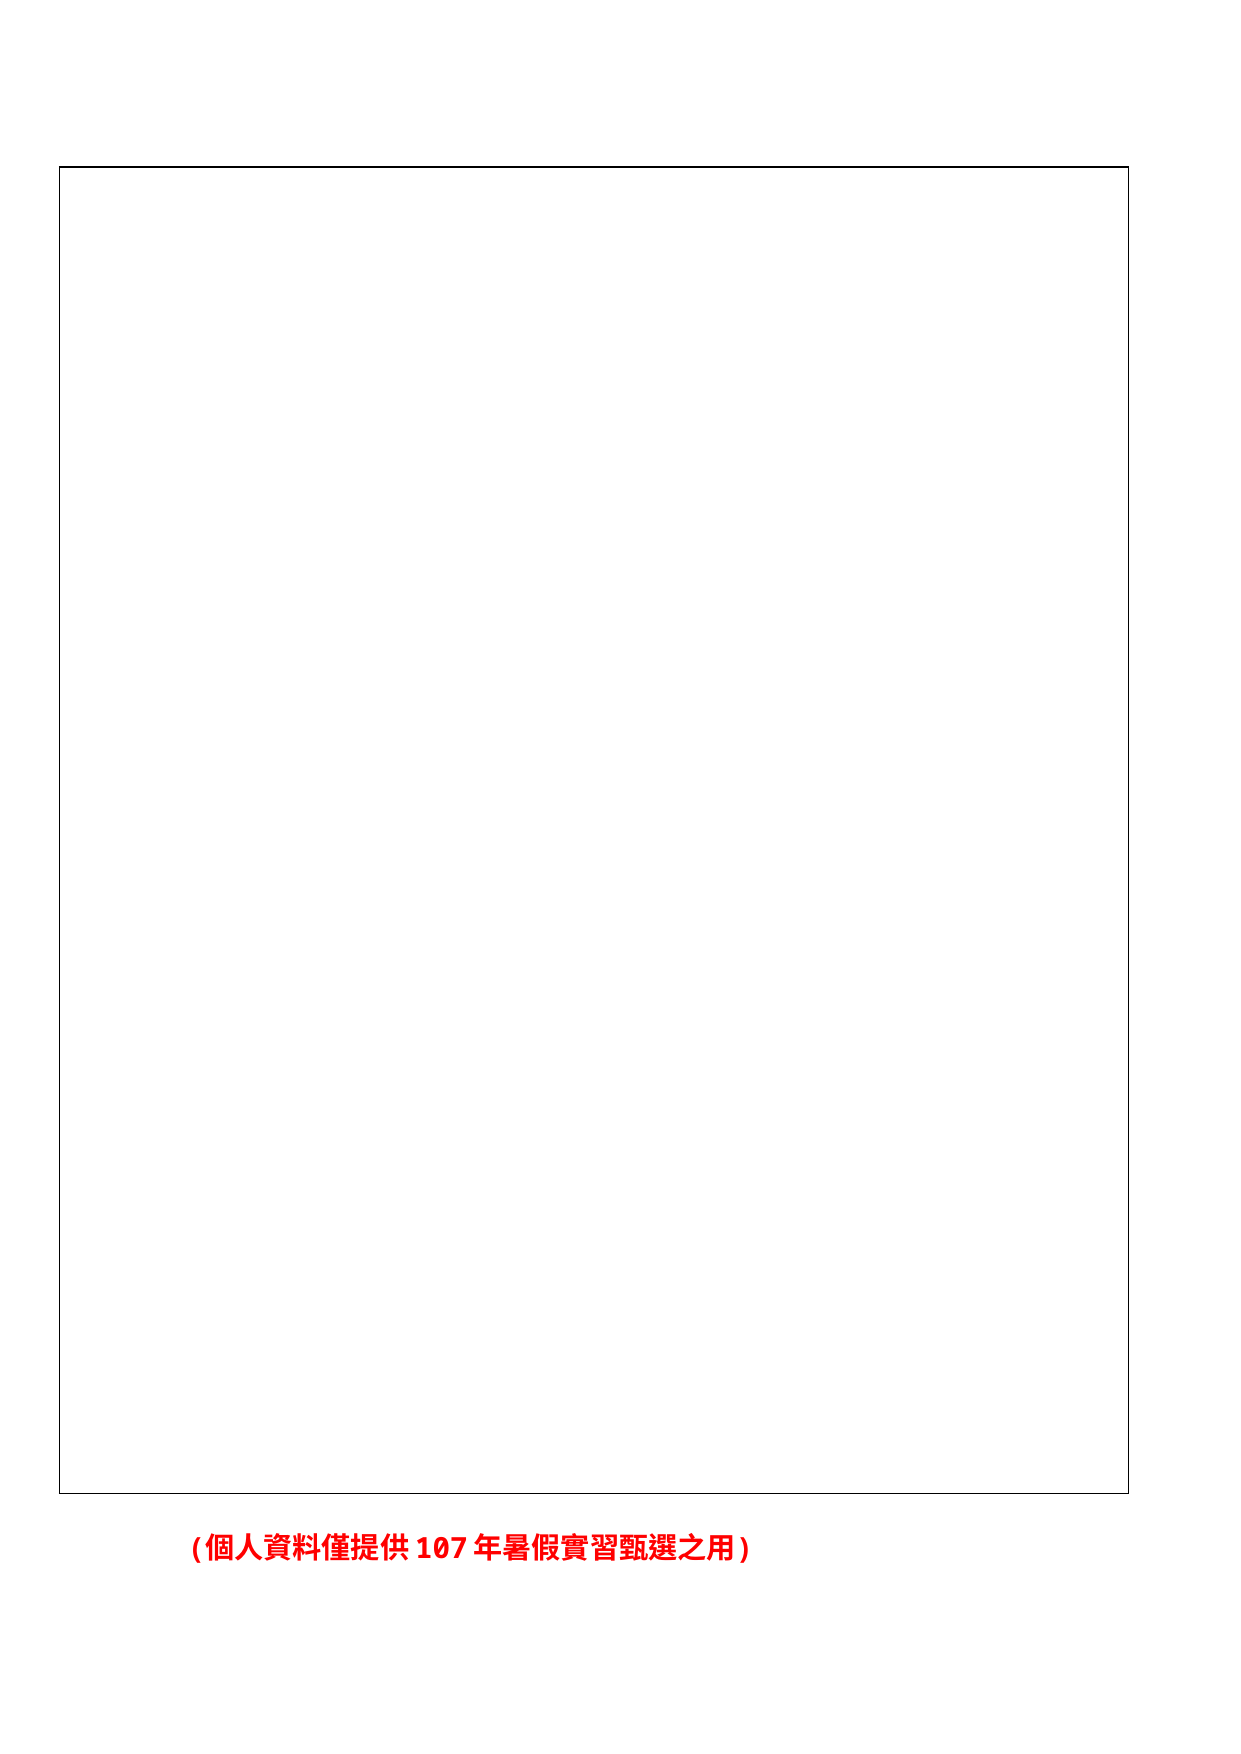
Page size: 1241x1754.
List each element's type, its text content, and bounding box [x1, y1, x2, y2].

text (個人資料僅提供107年暑假實習甄選之用) [187, 1504, 1053, 1567]
table_cell [1129, 166, 1181, 1493]
table_cell [60, 168, 1128, 1493]
